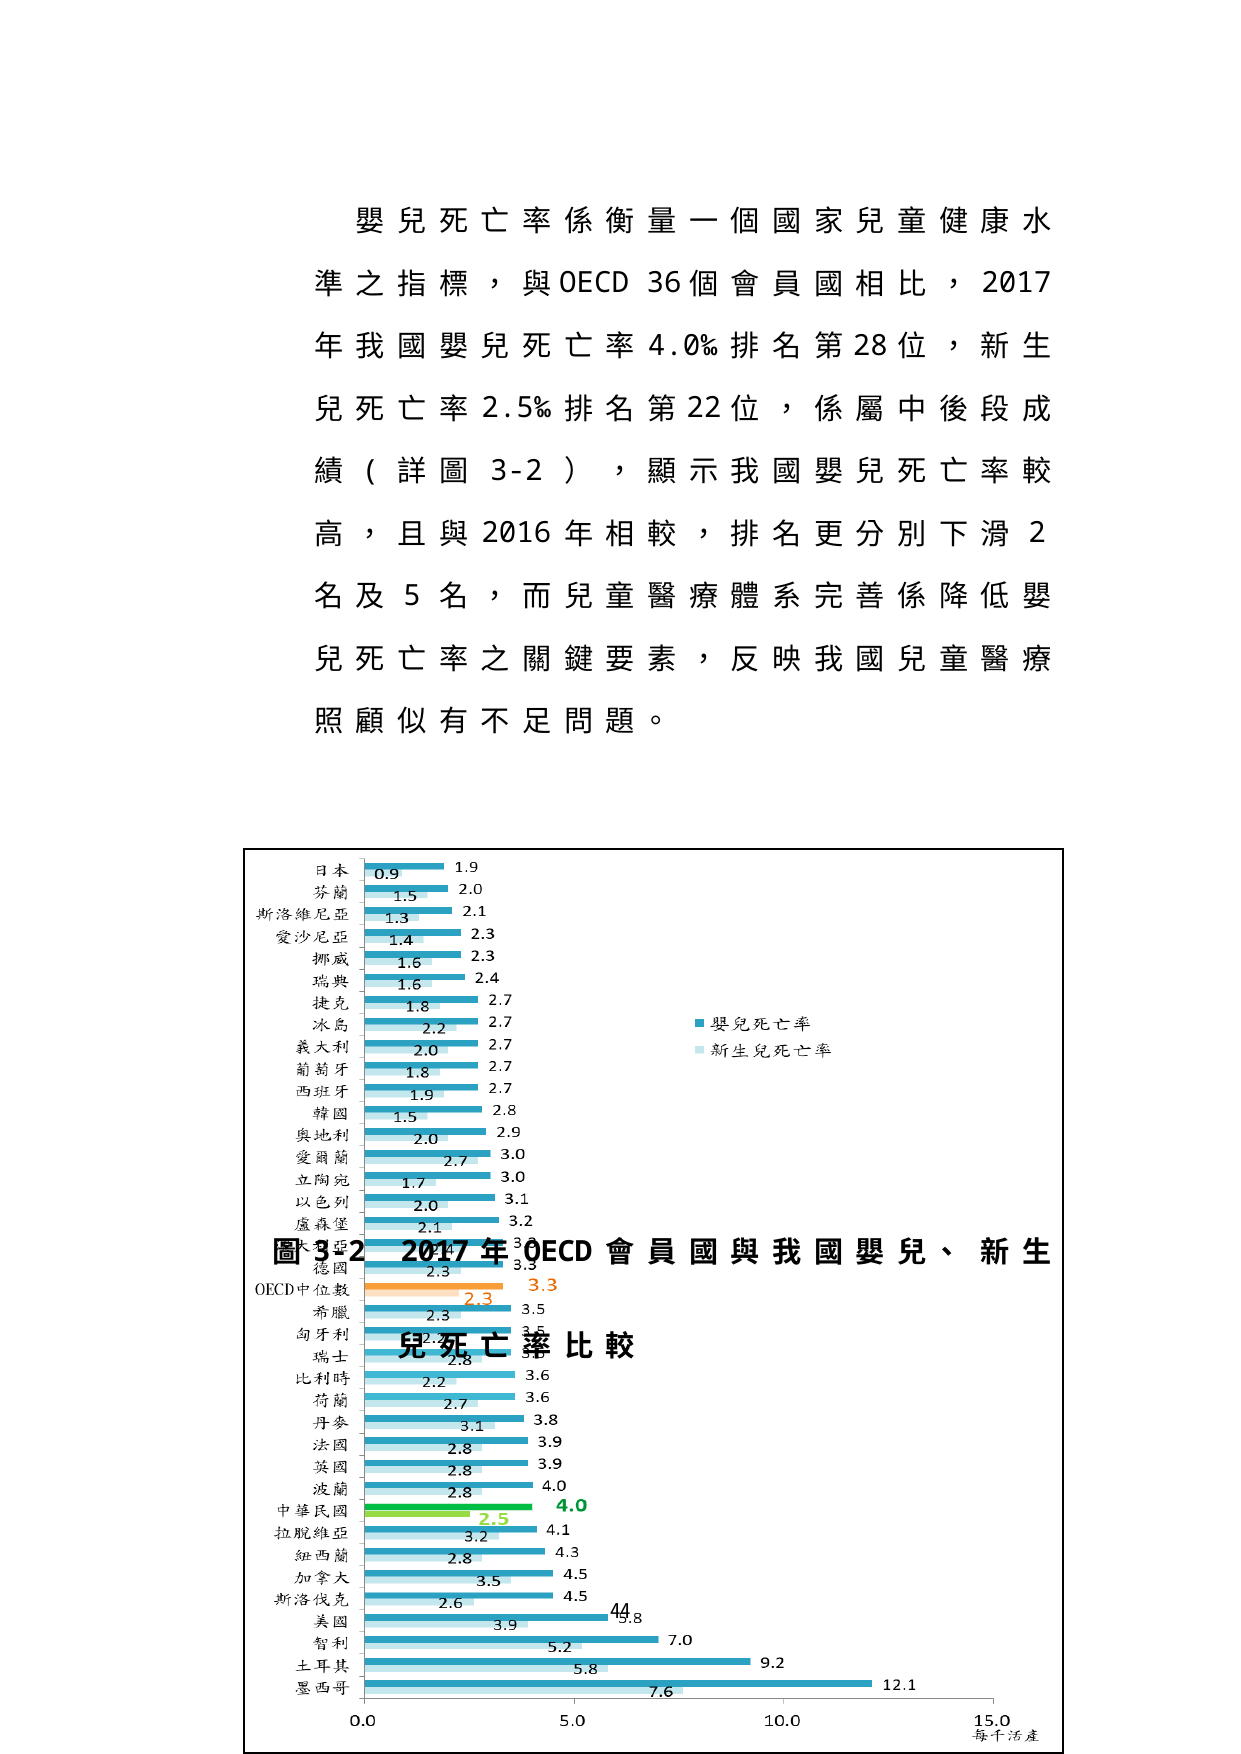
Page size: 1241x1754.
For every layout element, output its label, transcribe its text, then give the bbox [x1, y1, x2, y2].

text 嬰兒死亡率係衡量一個國家兒童健康水準之指標，與OECD 36個會員國相比，2017年我國嬰兒死亡率4.0‰排名第28位，新生兒死亡率2.5‰排名第22位，係屬中後段成績(詳圖3-2），顯示我國嬰兒死亡率較高，且與2016年相較，排名更分別下滑2名及5名，而兒童醫療體系完善係降低嬰兒死亡率之關鍵要素，反映我國兒童醫療照顧似有不足問題。 [271, 177, 1058, 740]
